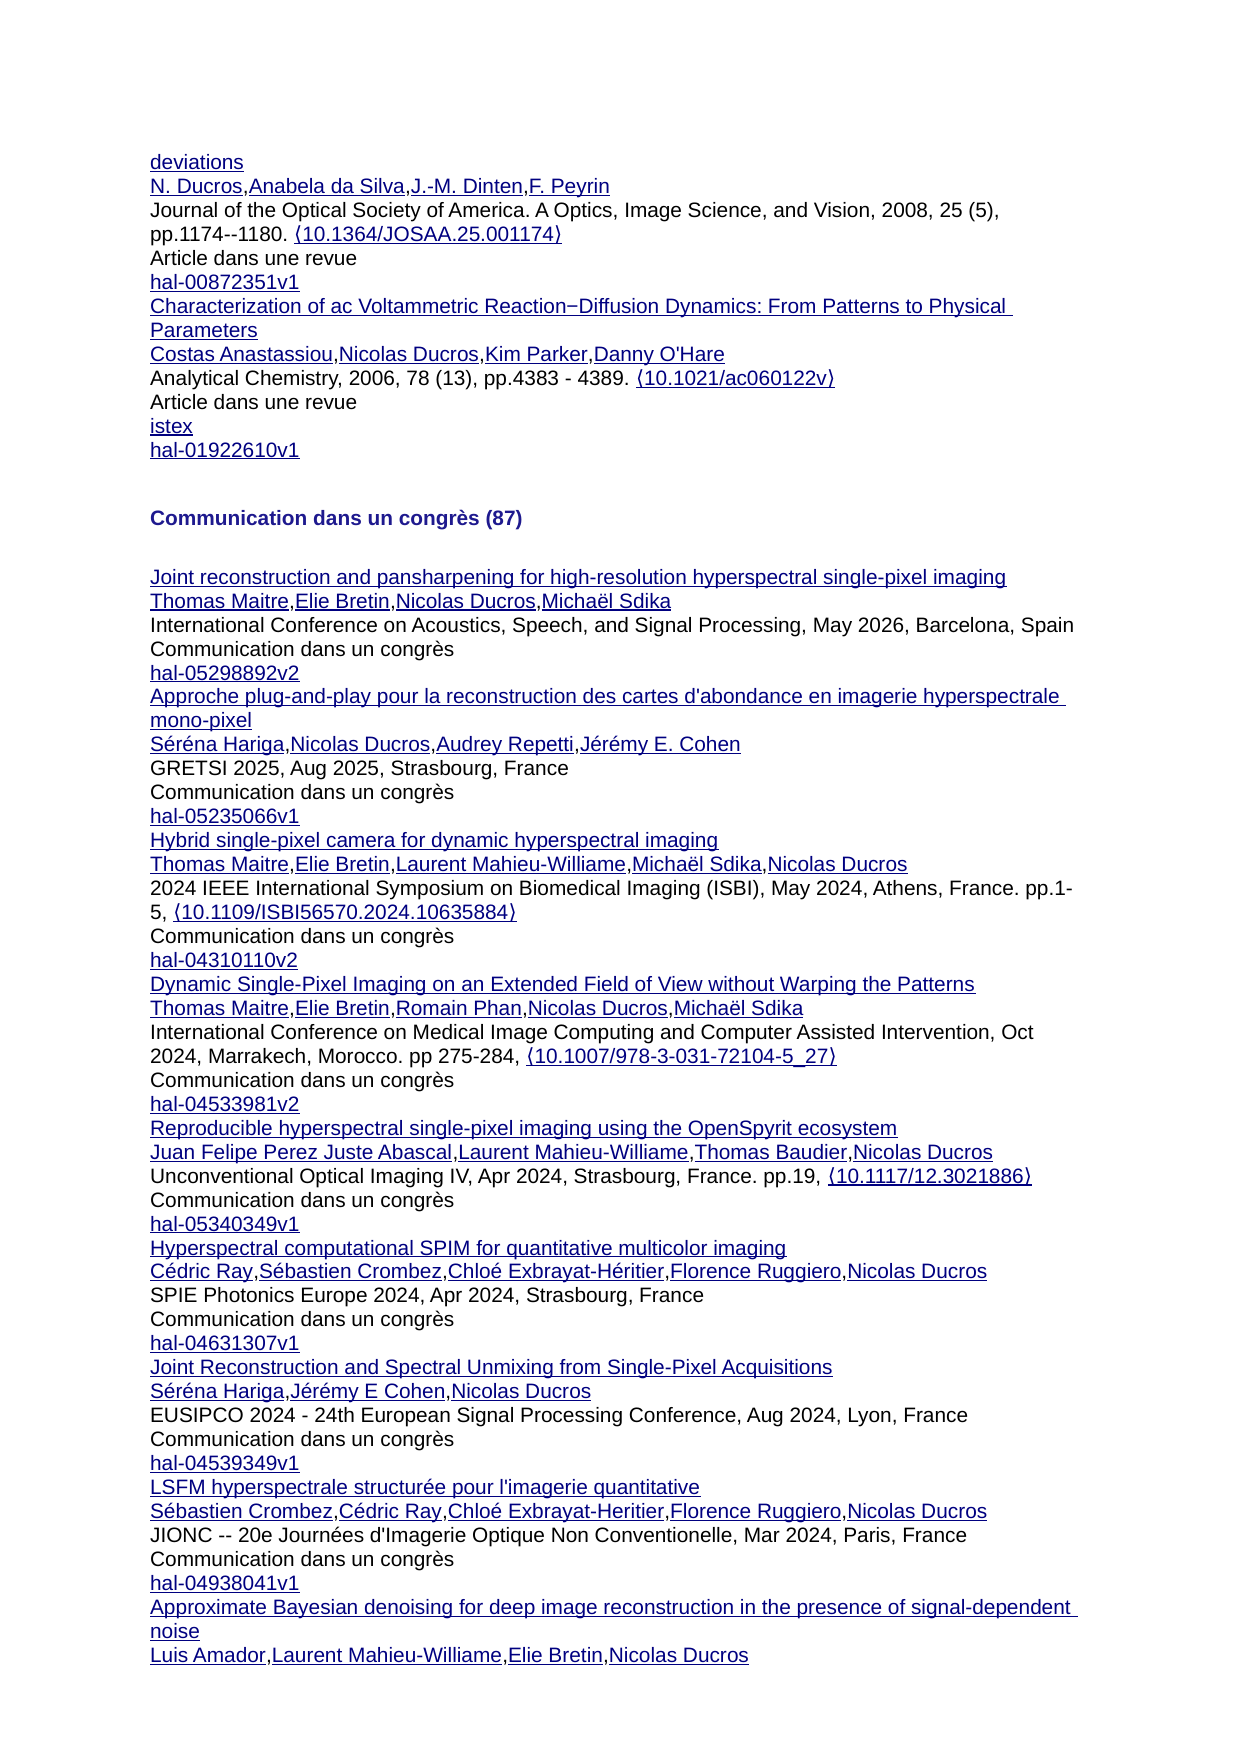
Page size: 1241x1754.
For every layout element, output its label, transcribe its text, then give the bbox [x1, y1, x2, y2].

table_cell Joint Reconstruction and Spectral Unmixing from Single-Pixel Acquisitions Séréna Hariga,Jérémy E Cohen,Nicolas Ducros EUSIPCO 2024 - 24th European Signal Processing Conference, Aug 2024, Lyon, France Communication dans un congrès hal-04539349v1 [150, 1355, 1090, 1475]
table_cell Approximate Bayesian denoising for deep image reconstruction in the presence of signal-dependent noise Luis Amador,Laurent Mahieu-Williame,Elie Bretin,Nicolas Ducros [150, 1595, 1090, 1667]
table_cell deviations N. Ducros,Anabela da Silva,J.-M. Dinten,F. Peyrin Journal of the Optical Society of America. A Optics, Image Science, and Vision, 2008, 25 (5), pp.1174--1180. ⟨10.1364/JOSAA.25.001174⟩ Article dans une revue hal-00872351v1 [150, 150, 1090, 294]
table_header Joint reconstruction and pansharpening for high-resolution hyperspectral single-pixel imaging Thomas Maitre,Elie Bretin,Nicolas Ducros,Michaël Sdika International Conference on Acoustics, Speech, and Signal Processing, May 2026, Barcelona, Spain Communication dans un congrès hal-05298892v2 [150, 565, 1090, 684]
table_cell Dynamic Single-Pixel Imaging on an Extended Field of View without Warping the Patterns Thomas Maitre,Elie Bretin,Romain Phan,Nicolas Ducros,Michaël Sdika International Conference on Medical Image Computing and Computer Assisted Intervention, Oct 2024, Marrakech, Morocco. pp 275-284, ⟨10.1007/978-3-031-72104-5_27⟩ Communication dans un congrès hal-04533981v2 [150, 972, 1090, 1116]
table_cell Hybrid single-pixel camera for dynamic hyperspectral imaging Thomas Maitre,Elie Bretin,Laurent Mahieu-Williame,Michaël Sdika,Nicolas Ducros 2024 IEEE International Symposium on Biomedical Imaging (ISBI), May 2024, Athens, France. pp.1-5, ⟨10.1109/ISBI56570.2024.10635884⟩ Communication dans un congrès hal-04310110v2 [150, 828, 1090, 972]
table_cell LSFM hyperspectrale structurée pour l'imagerie quantitative Sébastien Crombez,Cédric Ray,Chloé Exbrayat-Heritier,Florence Ruggiero,Nicolas Ducros JIONC -- 20e Journées d'Imagerie Optique Non Conventionelle, Mar 2024, Paris, France Communication dans un congrès hal-04938041v1 [150, 1475, 1090, 1595]
table_cell Approche plug-and-play pour la reconstruction des cartes d'abondance en imagerie hyperspectrale mono-pixel Séréna Hariga,Nicolas Ducros,Audrey Repetti,Jérémy E. Cohen GRETSI 2025, Aug 2025, Strasbourg, France Communication dans un congrès hal-05235066v1 [150, 684, 1090, 828]
table_cell Hyperspectral computational SPIM for quantitative multicolor imaging Cédric Ray,Sébastien Crombez,Chloé Exbrayat-Héritier,Florence Ruggiero,Nicolas Ducros SPIE Photonics Europe 2024, Apr 2024, Strasbourg, France Communication dans un congrès hal-04631307v1 [150, 1235, 1090, 1355]
subtitle Communication dans un congrès (87) [150, 506, 1090, 530]
table_cell Reproducible hyperspectral single-pixel imaging using the OpenSpyrit ecosystem Juan Felipe Perez Juste Abascal,Laurent Mahieu-Williame,Thomas Baudier,Nicolas Ducros Unconventional Optical Imaging IV, Apr 2024, Strasbourg, France. pp.19, ⟨10.1117/12.3021886⟩ Communication dans un congrès hal-05340349v1 [150, 1116, 1090, 1235]
table_cell Characterization of ac Voltammetric Reaction−Diffusion Dynamics: From Patterns to Physical Parameters Costas Anastassiou,Nicolas Ducros,Kim Parker,Danny O'Hare Analytical Chemistry, 2006, 78 (13), pp.4383 - 4389. ⟨10.1021/ac060122v⟩ Article dans une revue istex hal-01922610v1 [150, 294, 1090, 461]
